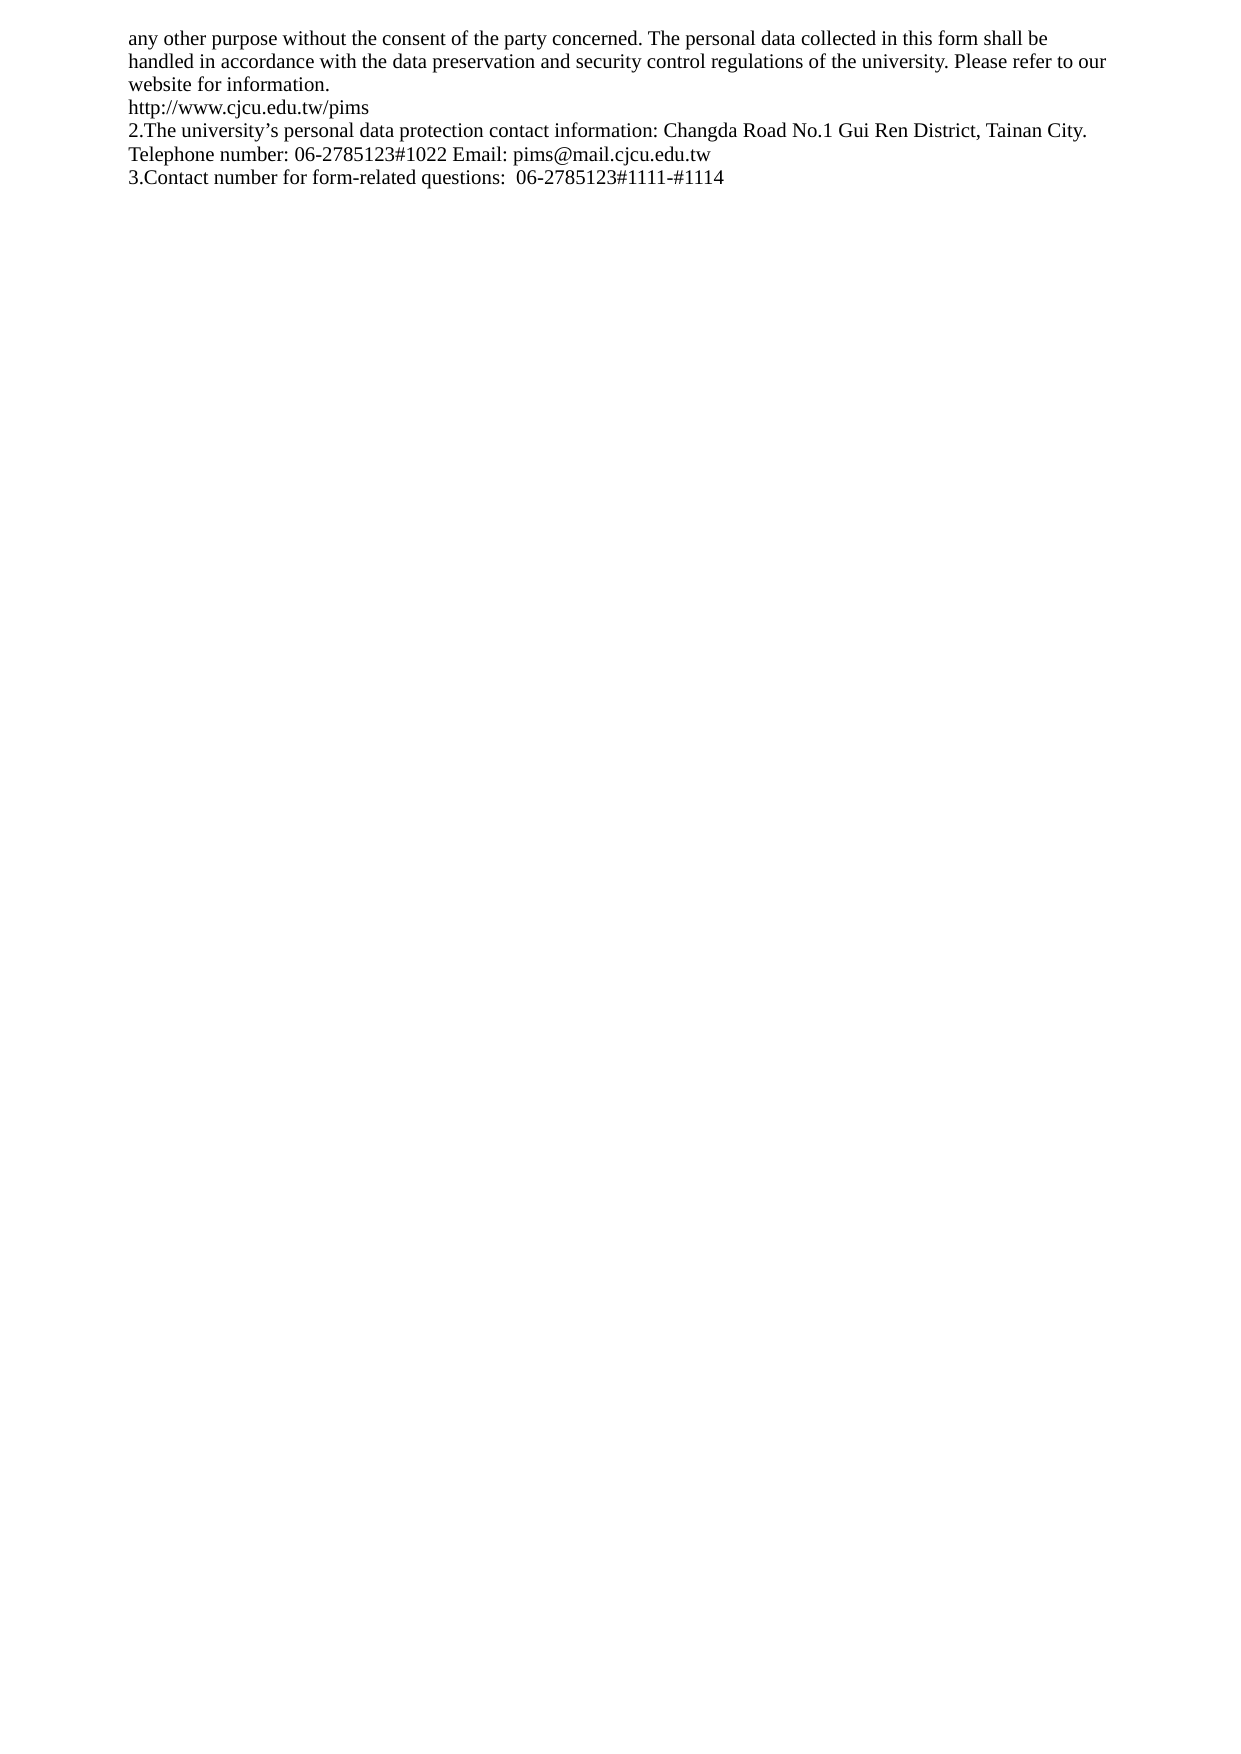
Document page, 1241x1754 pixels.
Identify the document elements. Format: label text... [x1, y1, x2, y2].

text http://www.cjcu.edu.tw/pims [128, 96, 1112, 119]
text 2.The university’s personal data protection contact information: Changda Road No.1 Gui Ren District, Tainan City. Telephone number: 06-2785123#1022 Email: pims@mail.cjcu.edu.tw [128, 119, 1112, 166]
text any other purpose without the consent of the party concerned. The personal data collected in this form shall be handled in accordance with the data preservation and security control regulations of the university. Please refer to our website for information. [128, 27, 1112, 96]
text 3.Contact number for form-related questions: 06-2785123#1111-#1114 [128, 166, 1112, 189]
